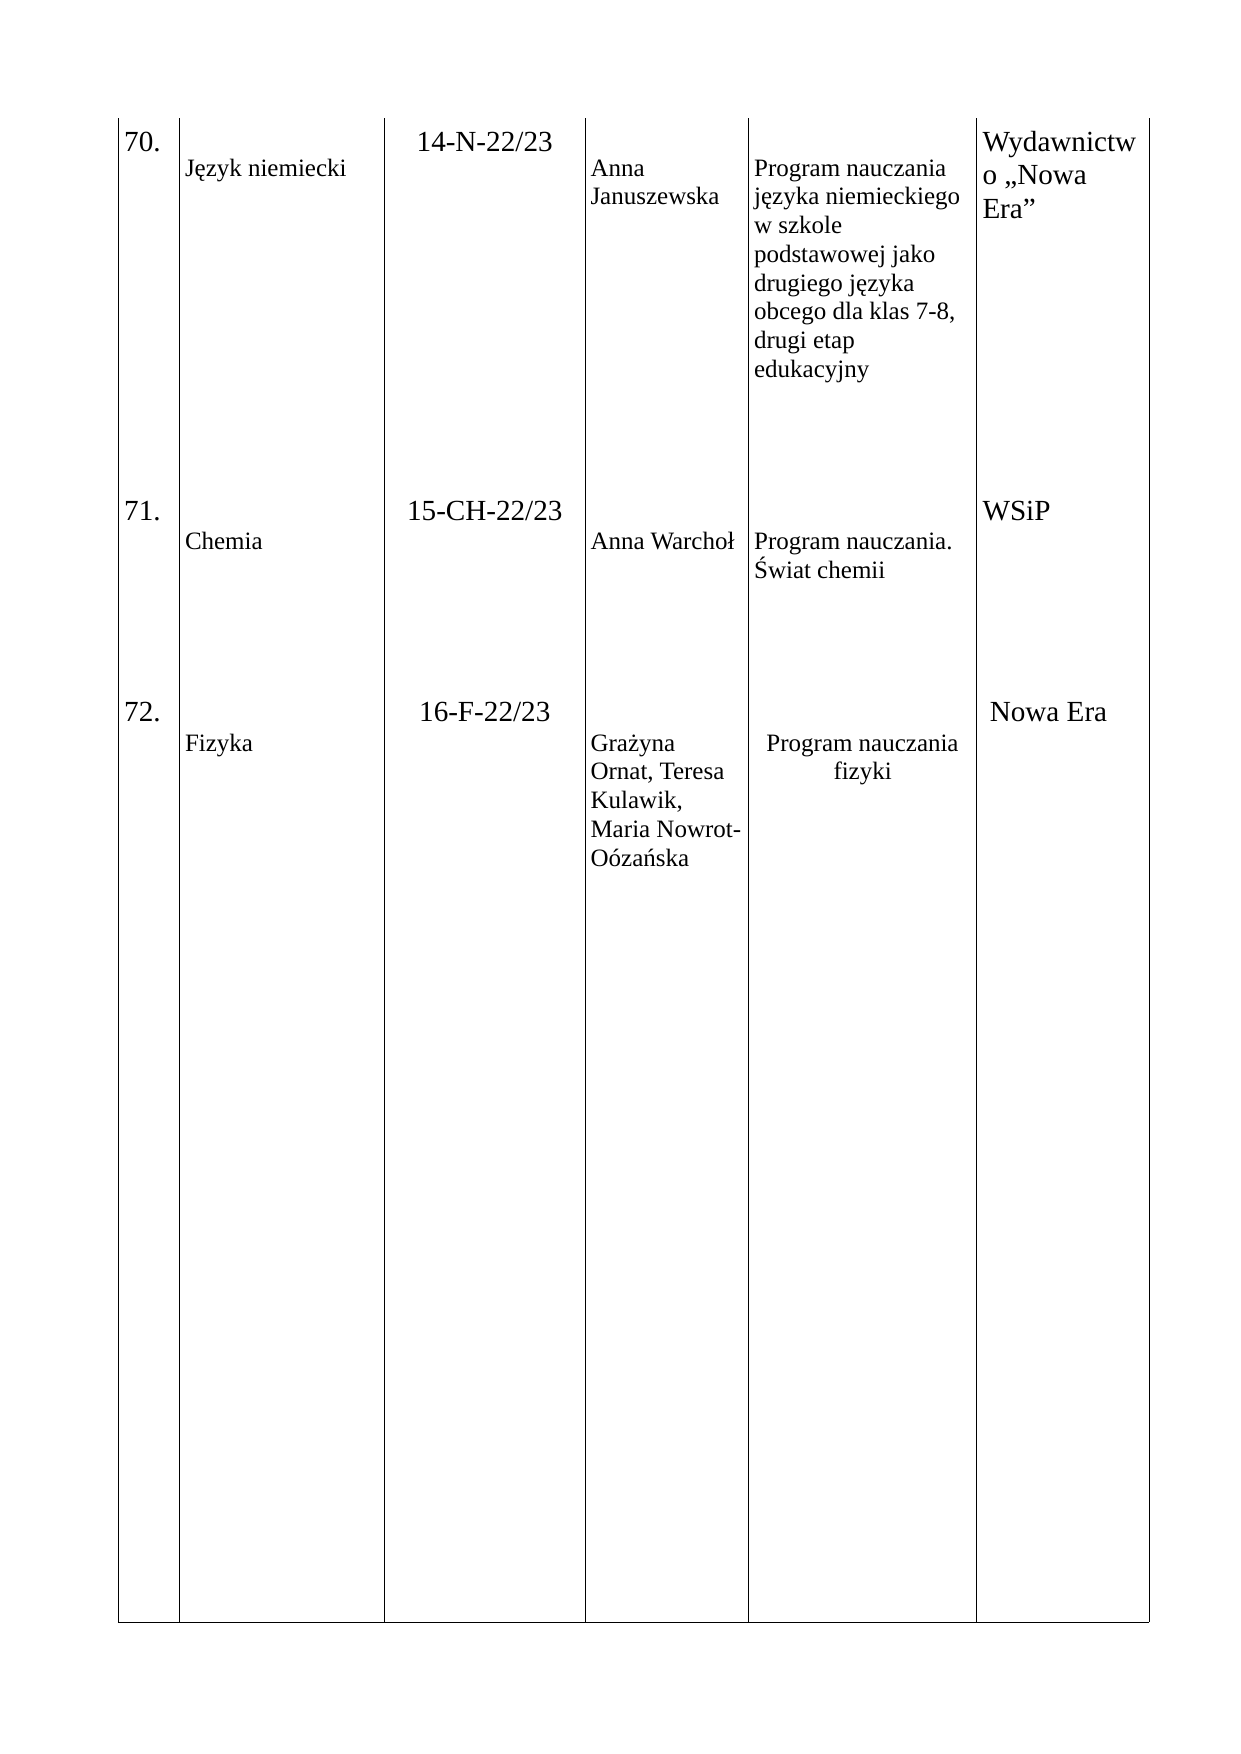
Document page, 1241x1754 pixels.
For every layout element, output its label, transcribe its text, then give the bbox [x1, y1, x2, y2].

table_cell Anna Januszewska Anna Warchoł Grażyna Ornat, Teresa Kulawik, Maria Nowrot-Oózańska [586, 118, 748, 906]
table_cell [180, 906, 384, 1622]
table_cell [385, 906, 585, 1622]
table_cell 70. 71. 72. [119, 118, 179, 906]
table_cell 14-N-22/23 15-CH-22/23 16-F-22/23 [385, 118, 585, 906]
table_cell Język niemiecki Chemia Fizyka [180, 118, 384, 906]
table_cell [977, 906, 1149, 1622]
table_cell Program nauczania języka niemieckiego w szkole podstawowej jako drugiego języka obcego dla klas 7-8, drugi etap edukacyjny Program nauczania. Świat chemii Program nauczania fizyki [749, 118, 976, 906]
table_cell [749, 906, 976, 1622]
table_cell [119, 906, 179, 1622]
table_cell Wydawnictwo „Nowa Era” WSiP Nowa Era [977, 118, 1149, 906]
table_cell [586, 906, 748, 1622]
